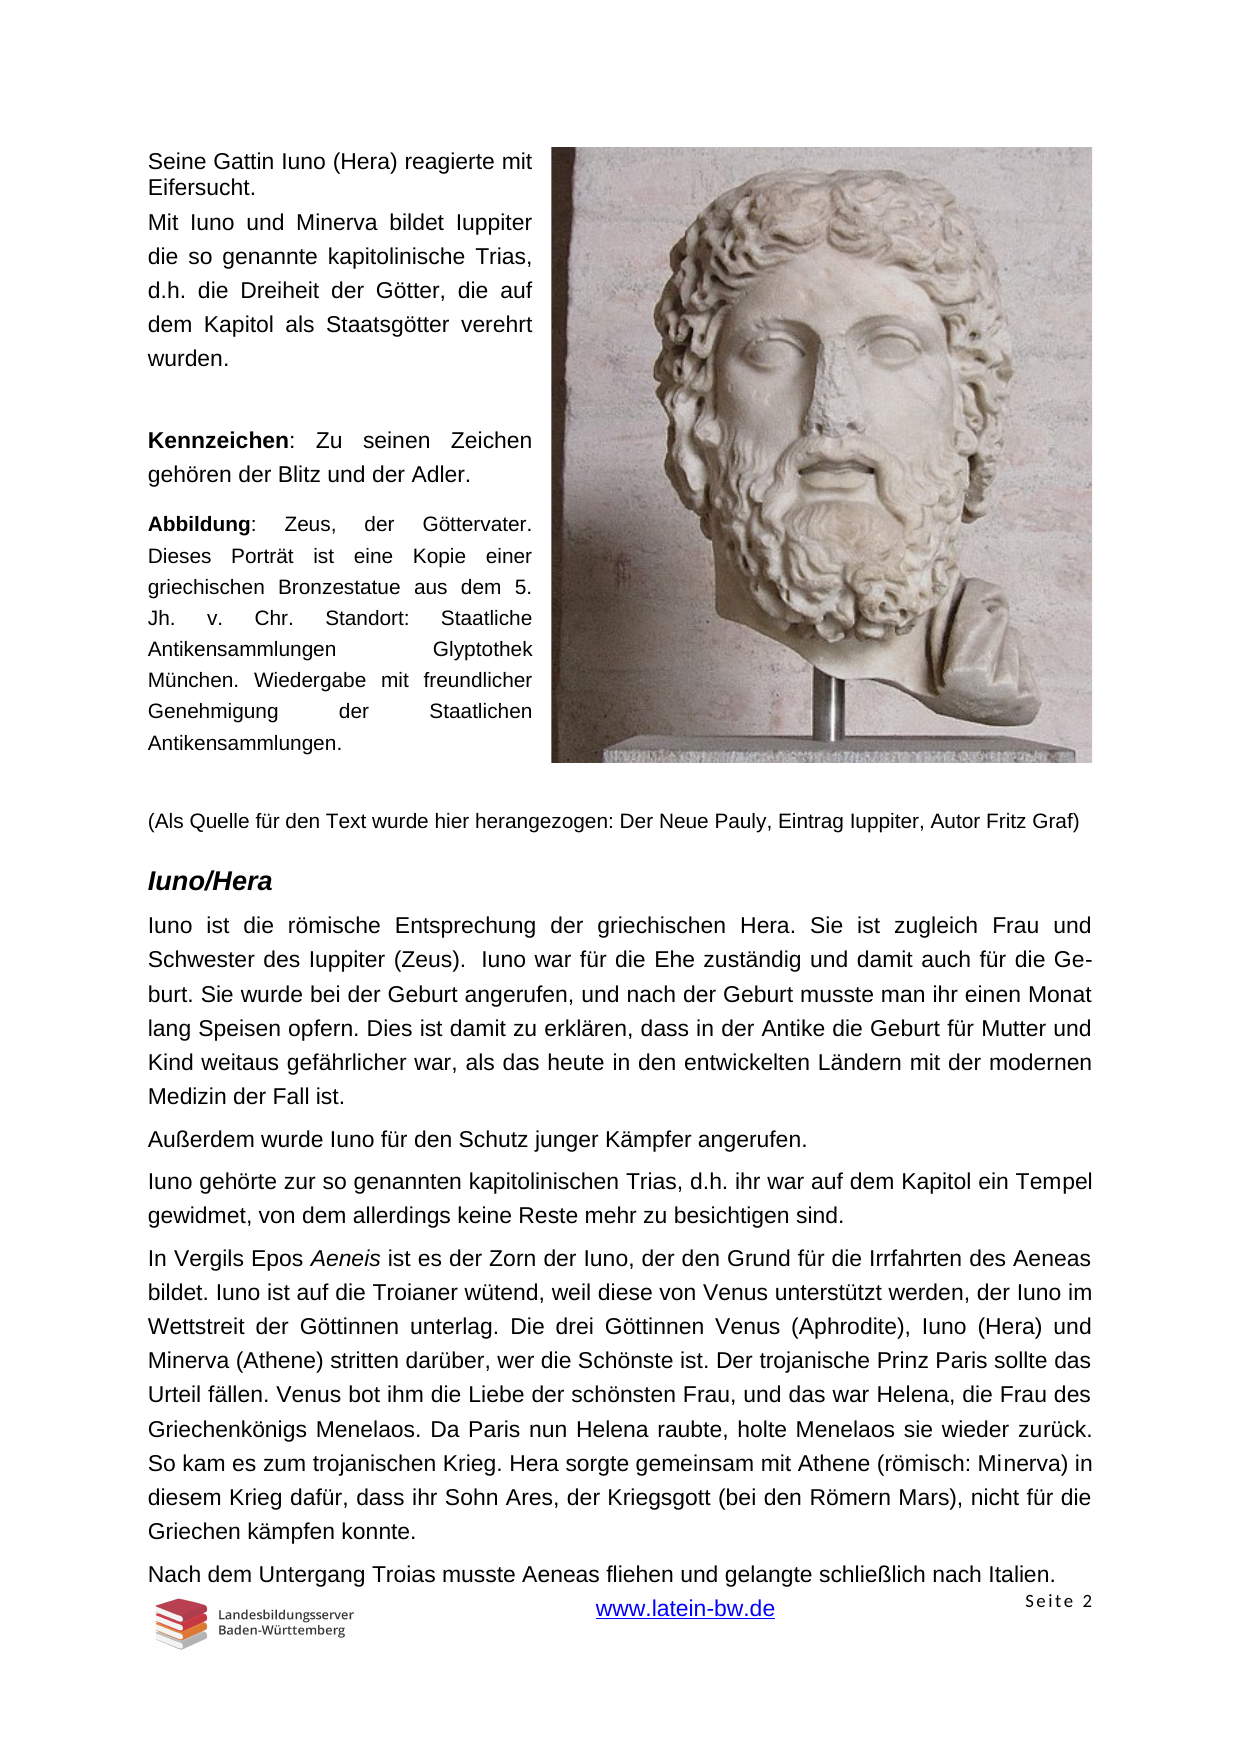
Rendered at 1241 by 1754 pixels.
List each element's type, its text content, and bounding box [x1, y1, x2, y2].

subtitle Iuno gehörte zur so genannten kapitolinischen Trias, d.h. ihr war auf dem Kapitol ein Tem­pel gewidmet, von dem allerdings keine Reste mehr zu besichtigen sind. [148, 1168, 1093, 1229]
picture [147, 1589, 357, 1656]
subtitle (Als Quelle für den Text wurde hier herangezogen: Der Neue Pauly, Eintrag Iuppiter, Autor Fritz Graf) [148, 809, 1093, 833]
picture [551, 147, 1093, 763]
subtitle In Vergils Epos Aeneis ist es der Zorn der Iuno, der den Grund für die Irrfahrten des Aeneas bildet. Iuno ist auf die Troianer wütend, weil diese von Venus unterstützt werden, der Iuno im Wettstreit der Göttinnen unterlag. Die drei Göttinnen Venus (Aphrodite), Iuno (Hera) und Minerva (Athene) stritten darüber, wer die Schönste ist. Der trojanische Prinz Paris sollte das Urteil fällen. Venus bot ihm die Liebe der schönsten Frau, und das war Helena, die Frau des Griechenkönigs Menelaos. Da Paris nun Helena raubte, holte Menelaos sie wieder zu­rück. So kam es zum trojanischen Krieg. Hera sorgte gemeinsam mit Athene (römisch: Mi­nerva) in diesem Krieg dafür, dass ihr Sohn Ares, der Kriegsgott (bei den Römern Mars), nicht für die Griechen kämpfen konnte. [148, 1245, 1093, 1544]
subtitle Nach dem Untergang Troias musste Aeneas fliehen und gelangte schließlich nach Italien. [148, 1561, 1093, 1587]
subtitle Mit Iuno und Minerva bildet Iuppiter die so genannte kapitolinische Trias, d.h. die Dreiheit der Götter, die auf dem Kapitol als Staatsgötter verehrt wurden. [148, 209, 551, 372]
subtitle Iuno ist die römische Entsprechung der griechischen Hera. Sie ist zugleich Frau und Schwester des Iuppiter (Zeus). Iuno war für die Ehe zuständig und damit auch für die Ge­burt. Sie wurde bei der Geburt angerufen, und nach der Geburt musste man ihr einen Monat lang Speisen opfern. Dies ist damit zu erklären, dass in der Antike die Geburt für Mutter und Kind weitaus gefährlicher war, als das heute in den entwickelten Ländern mit der modernen Medizin der Fall ist. [148, 912, 1093, 1109]
subtitle Abbildung: Zeus, der Göttervater. Dieses Porträt ist eine Kopie einer griechischen Bronzestatue aus dem 5. Jh. v. Chr. Standort: Staatliche Antikensammlungen Glypto­thek München. Wiedergabe mit freundlicher Genehmi­gung der Staatlichen Antikensammlungen. [148, 512, 551, 754]
text Kennzeichen: Zu seinen Zeichen gehören der Blitz und der Adler. [148, 427, 551, 488]
subtitle Außerdem wurde Iuno für den Schutz junger Kämpfer angerufen. [148, 1126, 1093, 1152]
text Seine Gattin Iuno (Hera) reagierte mit Eifersucht. [148, 148, 551, 200]
subtitle Iuno/Hera [148, 865, 1093, 897]
